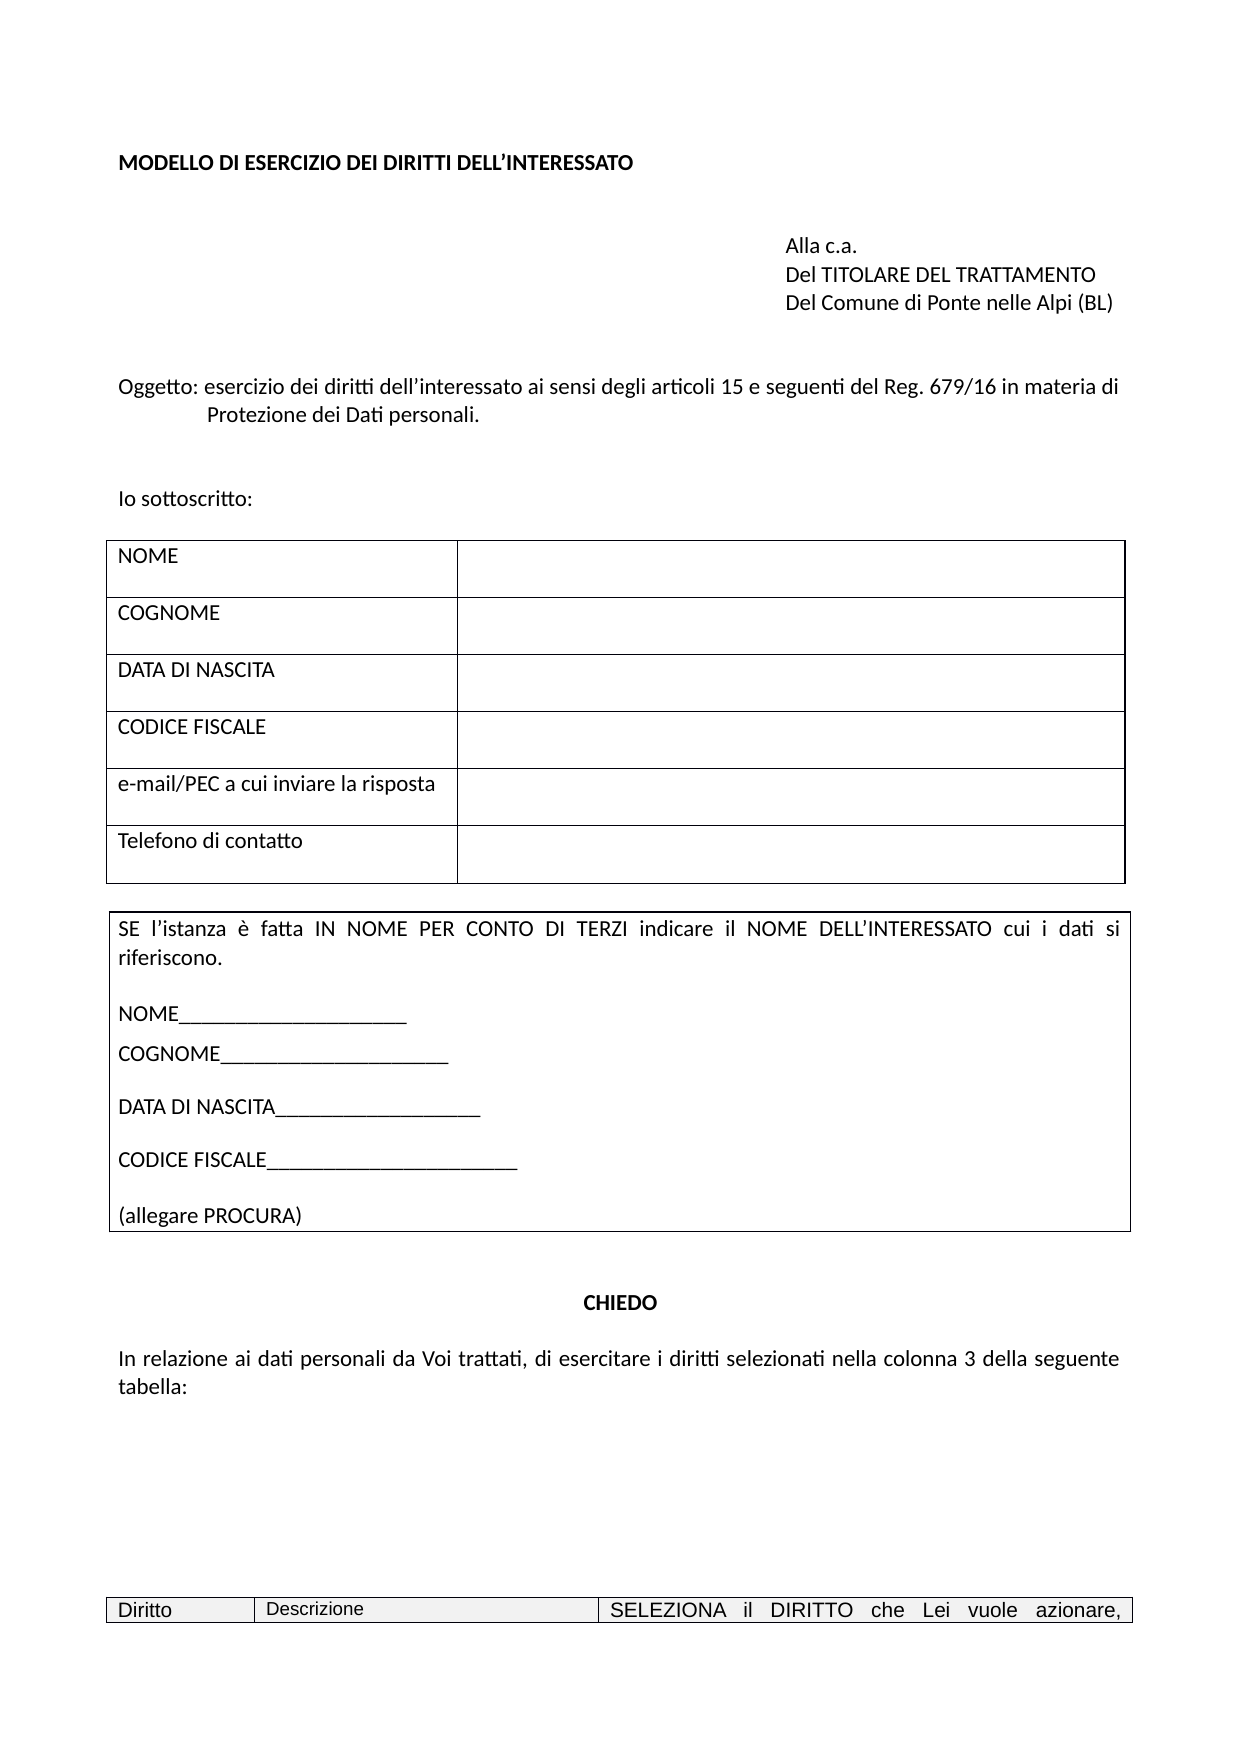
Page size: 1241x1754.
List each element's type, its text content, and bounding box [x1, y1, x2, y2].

text Alla c.a. [785, 232, 1122, 260]
table_header SELEZIONA il DIRITTO che Lei vuole azionare, [599, 1598, 1132, 1622]
text SE l’istanza è fatta IN NOME PER CONTO DI TERZI indicare il NOME DELL’INTERESSATO cui i dati si riferiscono. [110, 913, 1130, 971]
table_cell COGNOME [107, 598, 457, 654]
text Io sottoscritto: [118, 484, 1122, 512]
text Del TITOLARE DEL TRATTAMENTO [785, 260, 1122, 288]
text In relazione ai dati personali da Voi trattati, di esercitare i diritti selezionati nella colonna 3 della seguente tabella: [118, 1344, 1122, 1401]
table_cell DATA DI NASCITA [107, 655, 457, 711]
text MODELLO DI ESERCIZIO DEI DIRITTI DELL’INTERESSATO [118, 148, 1122, 176]
table_cell [458, 598, 1124, 654]
text COGNOME____________________ [110, 1036, 1130, 1067]
table_header Diritto [107, 1598, 254, 1622]
table_header NOME [107, 541, 457, 597]
text CHIEDO [118, 1288, 1122, 1316]
text Oggetto: esercizio dei diritti dell’interessato ai sensi degli articoli 15 e seguenti del Reg. 679/16 in materia di Protezione dei Dati personali. [118, 372, 1122, 428]
table_cell Telefono di contatto [107, 826, 457, 882]
text CODICE FISCALE______________________ [110, 1142, 1130, 1173]
table_cell [458, 712, 1124, 768]
table_cell e-mail/PEC a cui inviare la risposta [107, 769, 457, 825]
table_cell CODICE FISCALE [107, 712, 457, 768]
table_header [458, 541, 1124, 597]
table_cell [458, 655, 1124, 711]
text (allegare PROCURA) [110, 1198, 1130, 1231]
text DATA DI NASCITA__________________ [110, 1089, 1130, 1120]
table_cell [458, 826, 1124, 882]
text Del Comune di Ponte nelle Alpi (BL) [785, 288, 1122, 316]
table_header Descrizione [255, 1598, 598, 1622]
text NOME____________________ [118, 999, 1122, 1027]
table_cell [458, 769, 1124, 825]
